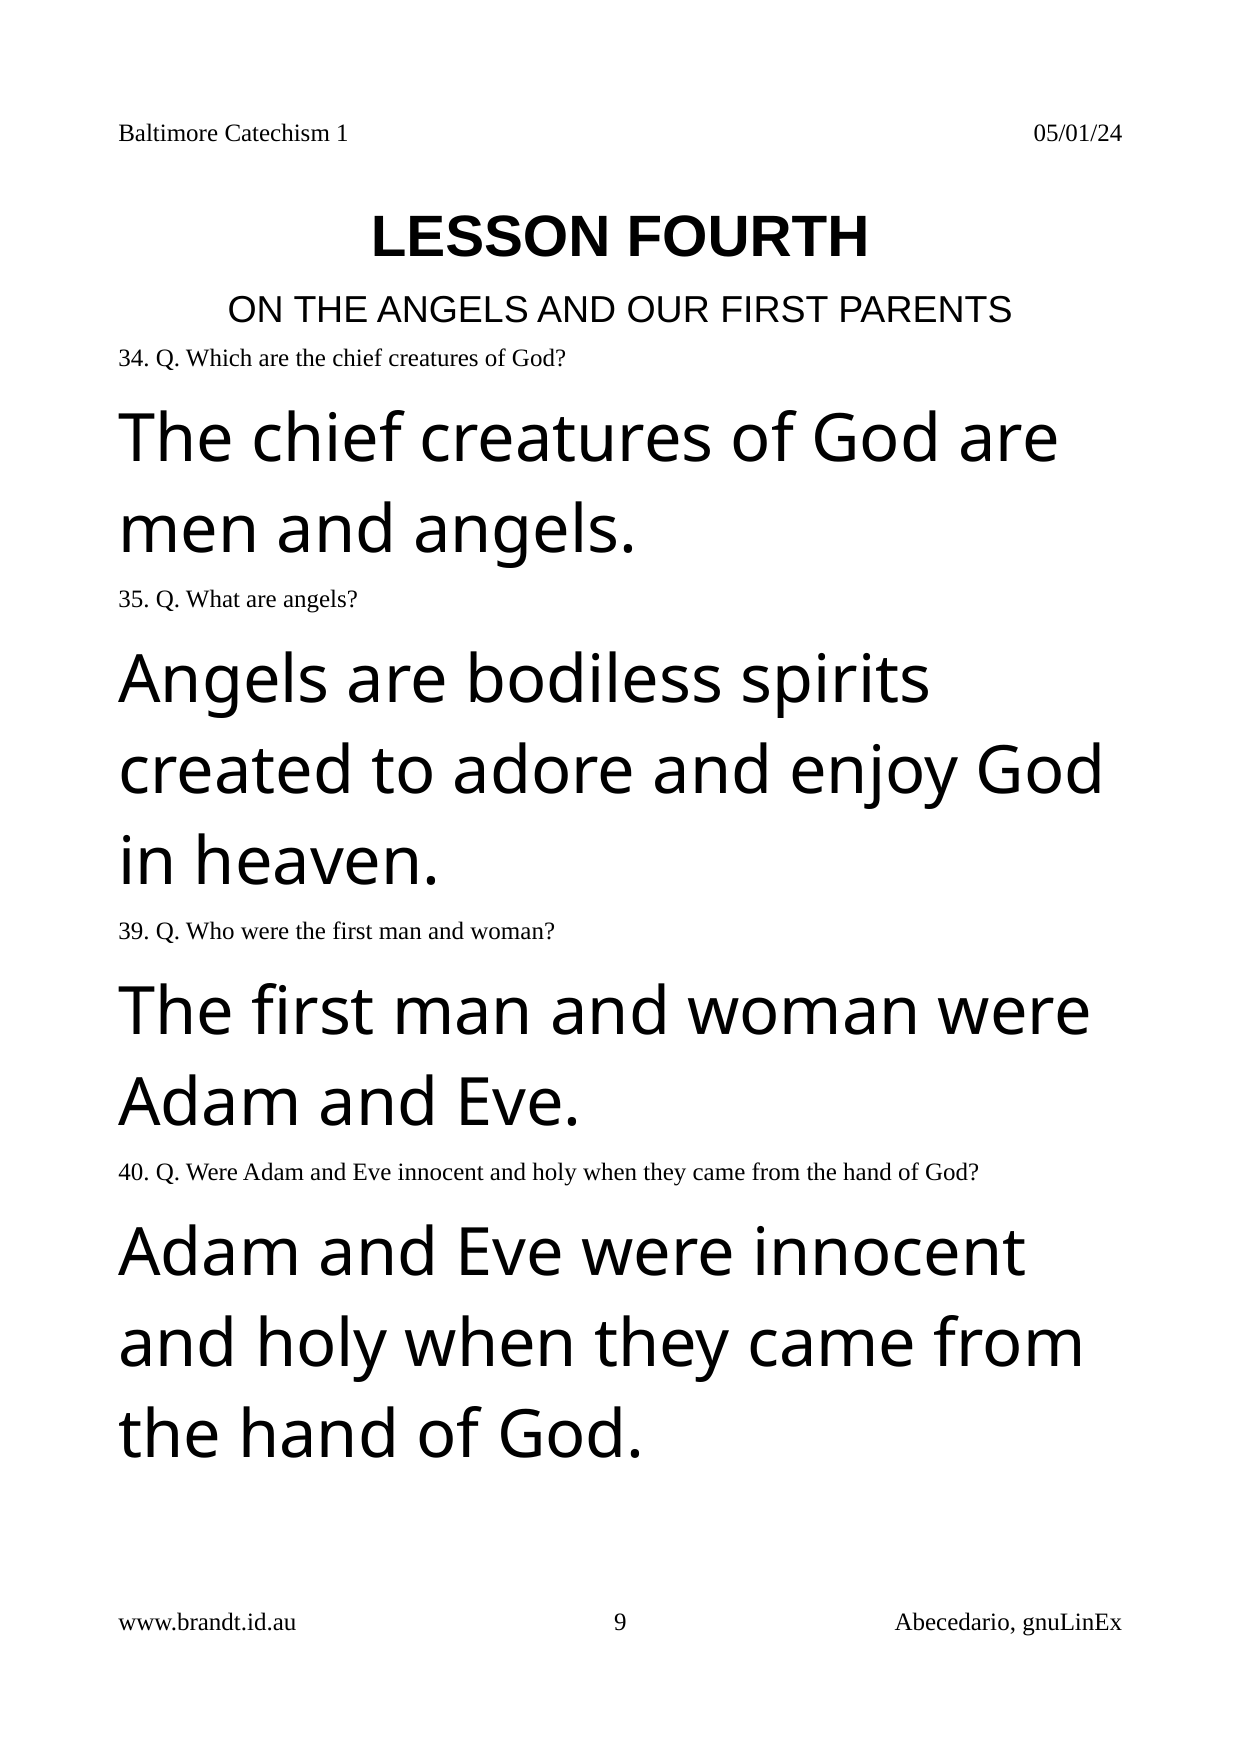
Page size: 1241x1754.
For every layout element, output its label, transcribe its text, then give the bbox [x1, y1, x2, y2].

text 35. Q. What are angels? [118, 584, 1122, 613]
text The chief creatures of God are men and angels. [118, 390, 1122, 572]
text The first man and woman were Adam and Eve. [118, 963, 1122, 1145]
text 40. Q. Were Adam and Eve innocent and holy when they came from the hand of God? [118, 1157, 1122, 1186]
subtitle ON THE ANGELS AND OUR FIRST PARENTS [118, 287, 1122, 330]
text Angels are bodiless spirits created to adore and enjoy God in heaven. [118, 631, 1122, 904]
title LESSON FOURTH [118, 201, 1122, 268]
text 39. Q. Who were the first man and woman? [118, 916, 1122, 944]
text Adam and Eve were innocent and holy when they came from the hand of God. [118, 1204, 1122, 1477]
text 34. Q. Which are the chief creatures of God? [118, 343, 1122, 372]
